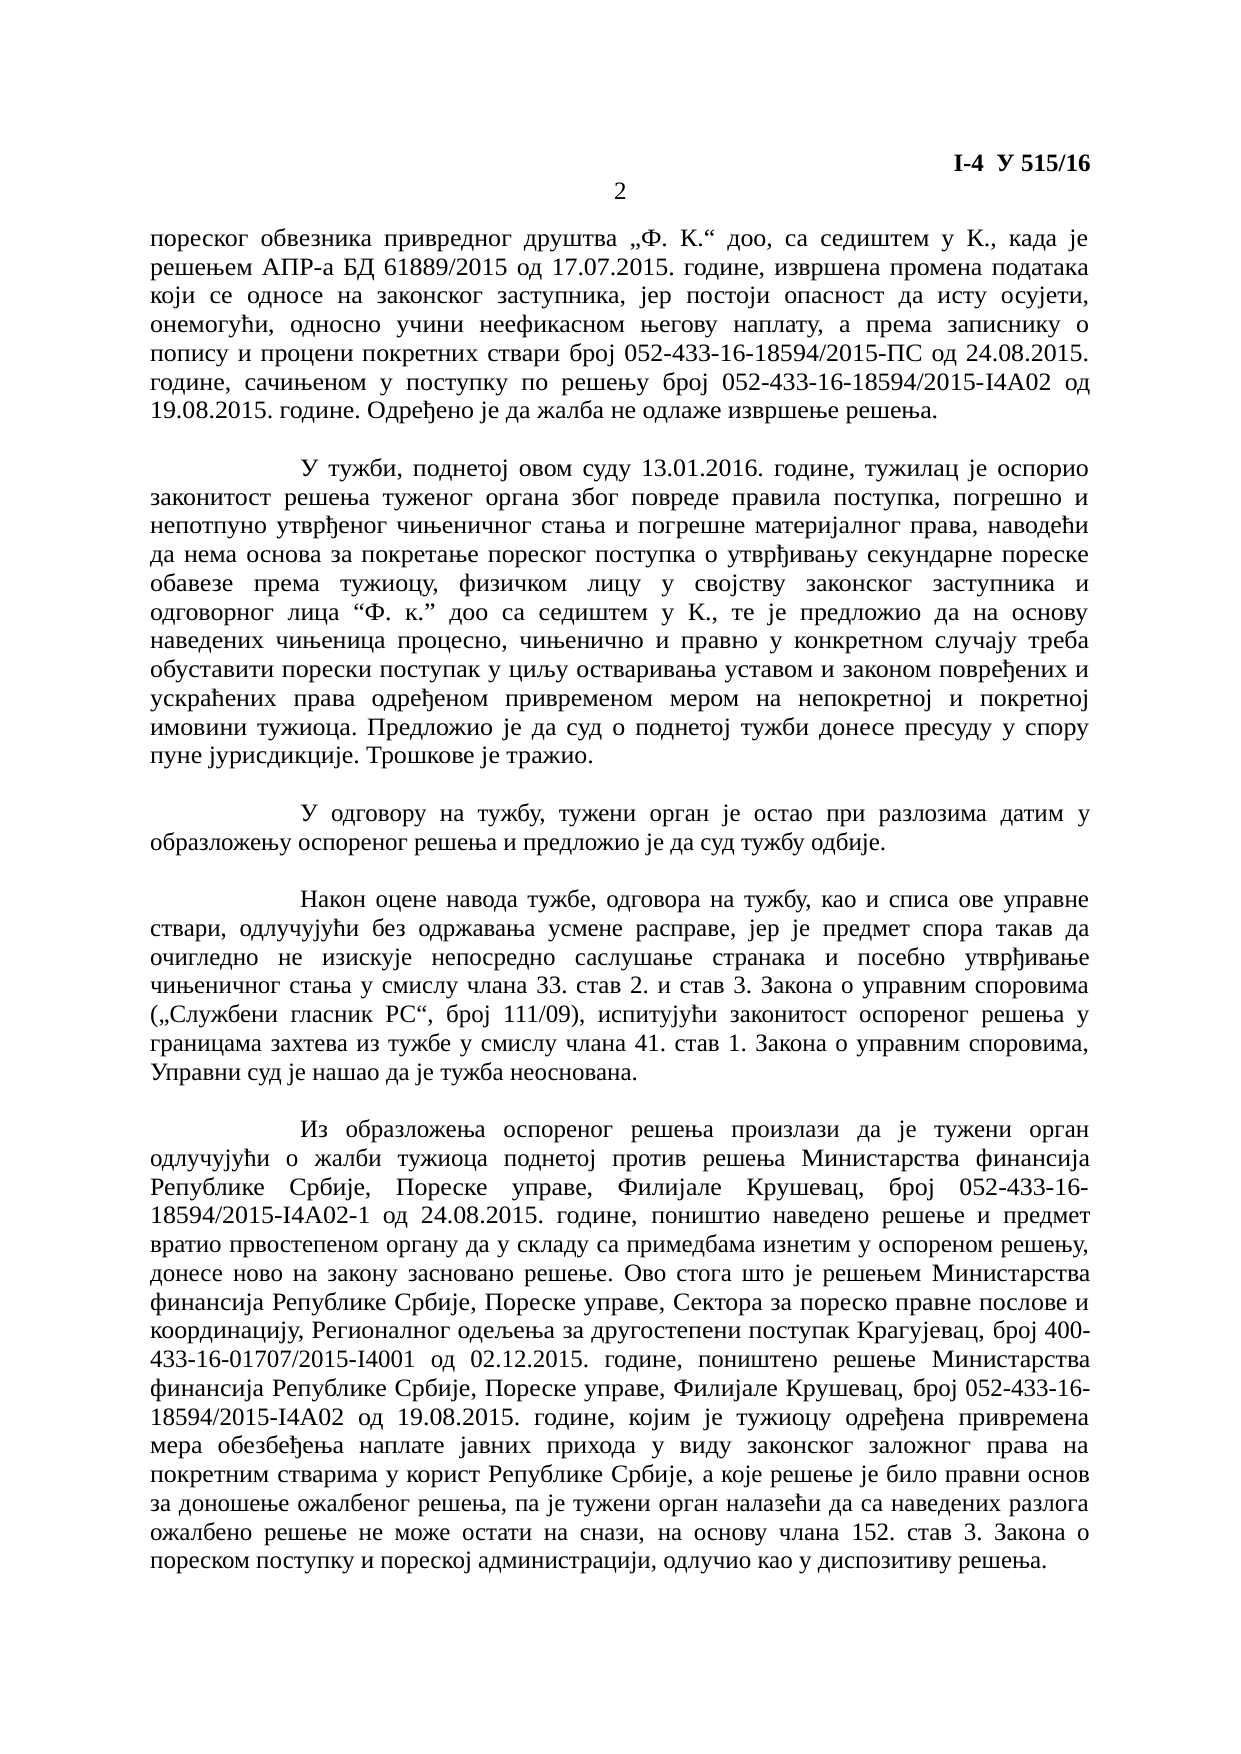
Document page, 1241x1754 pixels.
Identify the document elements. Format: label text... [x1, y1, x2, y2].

text У одговору на тужбу, тужени орган је остао при разлозима датим у образложењу оспореног решења и предложио је да суд тужбу одбије. [150, 798, 1090, 856]
text Након оцене навода тужбе, одговора на тужбу, као и списа ове управне ствари, одлучујући без одржавања усмене расправе, јер је предмет спора такав да очигледно не изискује непосредно саслушање странака и посебно утврђивање чињеничног стања у смислу члана 33. став 2. и став 3. Закона о управним споровима („Службени гласник РС“, број 111/09), испитујући законитост оспореног решења у границама захтева из тужбе у смислу члана 41. став 1. Закона о управним споровима, Управни суд је нашао да је тужба неоснована. [150, 884, 1090, 1086]
text пореског обвезника привредног друштва „Ф. К.“ доо, са седиштем у К., када је решењем АПР-а БД 61889/2015 од 17.07.2015. године, извршена промена података који се односе на законског заступника, јер постоји опасност да исту осујети, онемогући, односно учини неефикасном његову наплату, а према записнику о попису и процени покретних ствари број 052-433-16-18594/2015-ПС од 24.08.2015. године, сачињеном у поступку по решењу број 052-433-16-18594/2015-I4А02 од 19.08.2015. године. Одређено је да жалба не одлаже извршење решења. [150, 223, 1090, 424]
text Из образложења оспореног решења произлази да је тужени орган одлучујући о жалби тужиоца поднетој против решења Министарства финансија Републике Србије, Пореске управе, Филијале Крушевац, број 052-433-16-18594/2015-I4А02-1 од 24.08.2015. године, поништио наведено решење и предмет вратио првостепеном органу да у складу са примедбама изнетим у оспореном решењу, донесе ново на закону засновано решење. Ово стога што је решењем Министарства финансија Републике Србије, Пореске управе, Сектора за пореско правне послове и координацију, Регионалног одељења за другостепени поступак Крагујевац, број 400-433-16-01707/2015-I4001 од 02.12.2015. године, поништено решење Министарства финансија Републике Србије, Пореске управе, Филијале Крушевац, број 052-433-16-18594/2015-I4А02 од 19.08.2015. године, којим је тужиоцу одређена привремена мера обезбеђења наплате јавних прихода у виду законског заложног права на покретним стварима у корист Републике Србије, а које решење је било правни основ за доношење ожалбеног решења, па је тужени орган налазећи да са наведених разлога ожалбено решење не може остати на снази, на основу члана 152. став 3. Закона о пореском поступку и пореској администрацији, одлучио као у диспозитиву решења. [150, 1114, 1090, 1574]
text У тужби, поднетој овом суду 13.01.2016. године, тужилац је оспорио законитост решења туженог органа због повреде правила поступка, погрешно и непотпуно утврђеног чињеничног стања и погрешне материјалног права, наводећи да нема основа за покретање пореског поступка о утврђивању секундарне пореске обавезе према тужиоцу, физичком лицу у својству законског заступника и одговорног лица “Ф. к.” доо са седиштем у К., те је предложио да на основу наведених чињеница процесно, чињенично и правно у конкретном случају треба обуставити порески поступак у циљу остваривања уставом и законом повређених и ускраћених права одређеном привременом мером на непокретној и покретној имовини тужиоца. Предложио је да суд о поднетој тужби донесе пресуду у спору пуне јурисдикције. Трошкове је тражио. [150, 453, 1090, 769]
